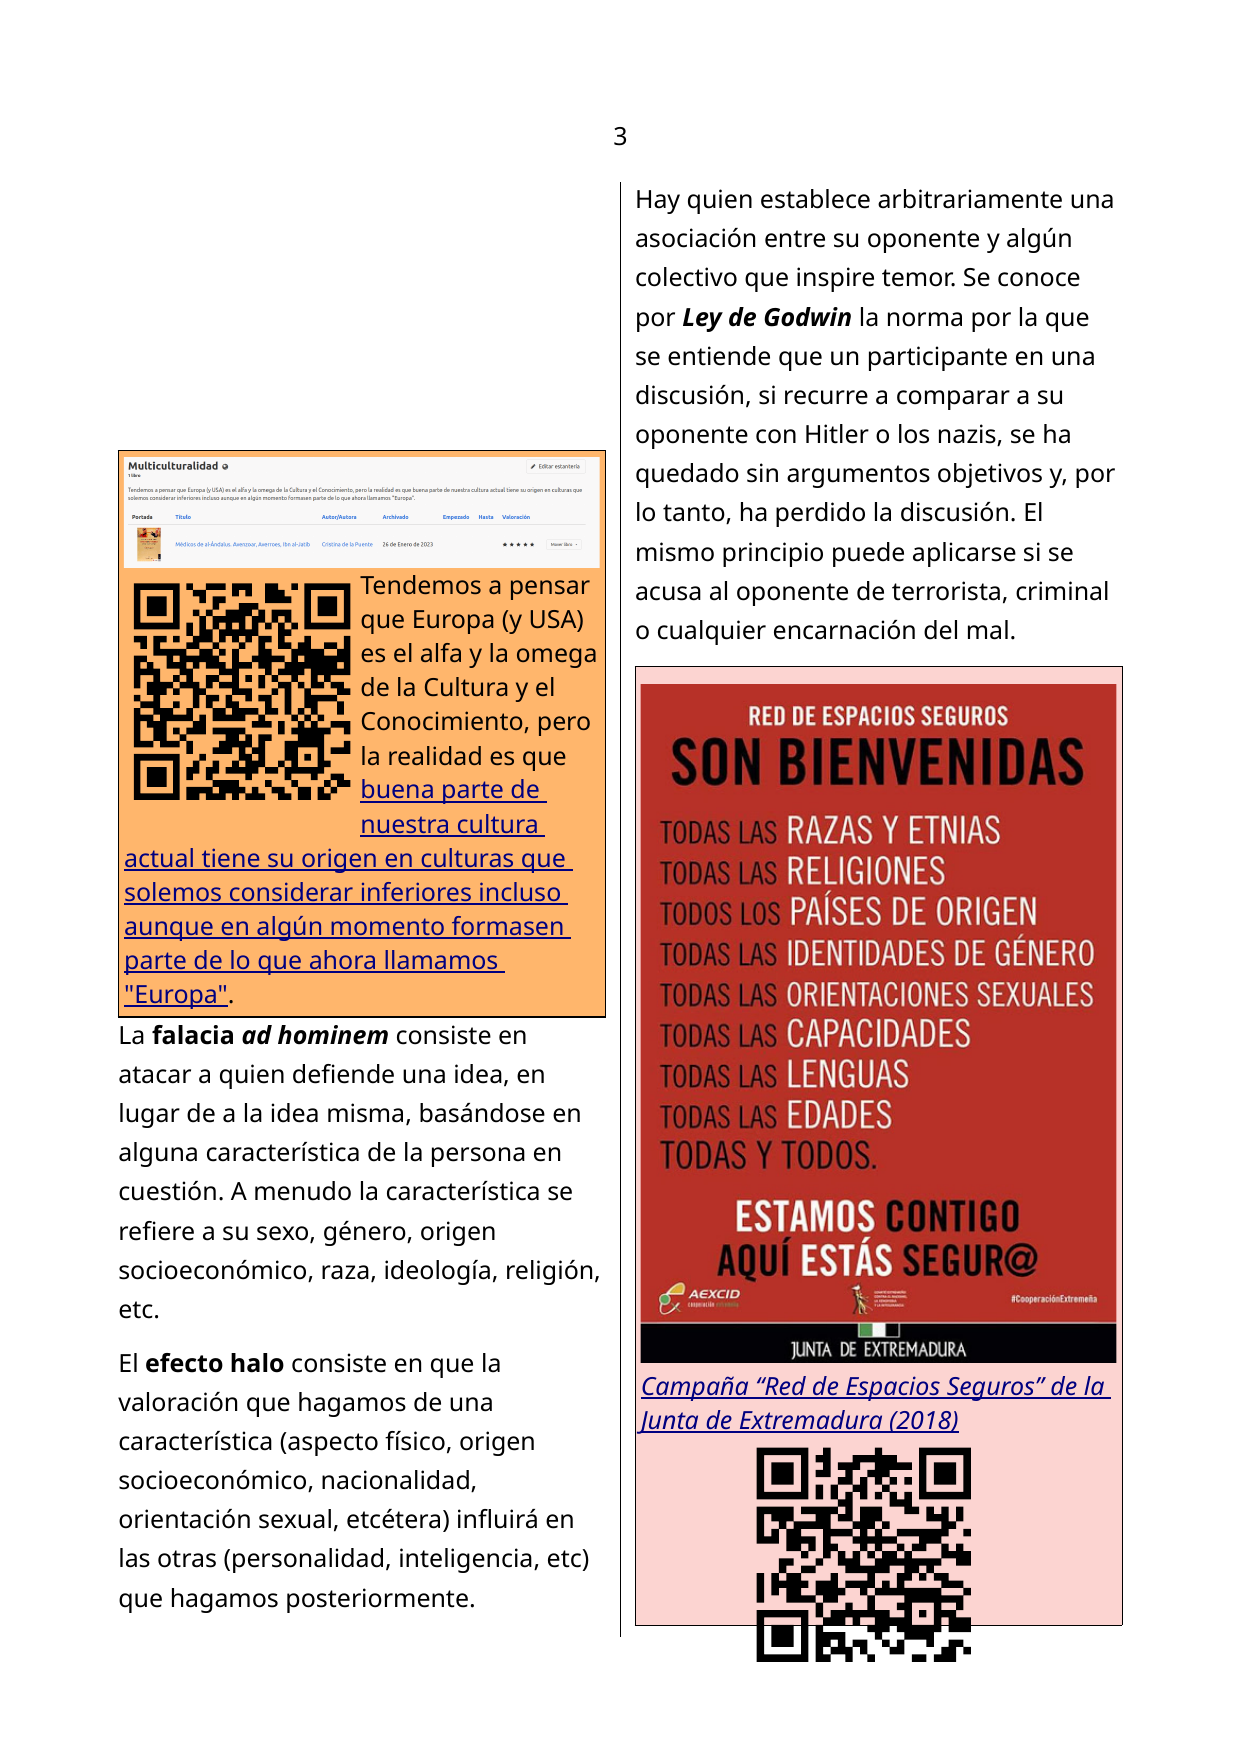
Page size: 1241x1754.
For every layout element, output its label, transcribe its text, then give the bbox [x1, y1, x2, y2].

table_header [883, 1544, 896, 1551]
table_header [846, 1618, 852, 1625]
table_header [868, 1529, 874, 1536]
table_header [779, 1574, 786, 1580]
table_header [875, 1552, 882, 1558]
table_header [802, 1552, 867, 1595]
table_header [831, 1537, 860, 1558]
table_header [875, 1596, 904, 1617]
table_header [816, 1596, 823, 1602]
table_header [920, 1566, 926, 1573]
table_header [912, 1603, 933, 1624]
text Hay quien establece arbitrariamente una asociación entre su oponente y algún colectivo que inspire temor. Se conoce por Ley de Godwin la norma por la que se entiende que un participante en una discusión, si recurre a comparar a su oponente con Hitler o los nazis, se ha quedado sin argumentos objetivos y, por lo tanto, ha perdido la discusión. El mismo principio puede aplicarse si se acusa al oponente de terrorista, criminal o cualquier encarnación del mal. [635, 182, 1122, 647]
picture [123, 457, 600, 568]
picture [640, 684, 1117, 1363]
table_header [802, 1544, 808, 1551]
table_header [942, 1603, 956, 1610]
table_header [831, 1515, 852, 1528]
table_header Tendemos a pensar que Europa (y USA) es el alfa y la omega de la Cultura y el Conocimiento, pero la realidad es que buena parte de nuestra cultura actual tiene su origen en culturas que solemos considerar inferiores incluso aunque en algún momento formasen parte de lo que ahora llamamos "Europa". [119, 451, 605, 1016]
table_header [905, 1574, 941, 1587]
table_header [868, 1588, 874, 1595]
table_header [838, 1485, 852, 1499]
table_header [897, 1537, 919, 1551]
table_header [853, 1529, 860, 1536]
table_header [636, 667, 1122, 1625]
table_header [824, 1588, 867, 1617]
text El efecto halo consiste en que la valoración que hagamos de una caracterı́stica (aspecto fı́sico, origen socioeconómico, nacionalidad, orientación sexual, etcétera) influirá en las otras (personalidad, inteligencia, etc) que hagamos posteriormente. [118, 1345, 605, 1614]
table_header [942, 1588, 963, 1595]
table_header [861, 1552, 874, 1565]
table_header [765, 1618, 801, 1625]
table_header [838, 1507, 845, 1514]
table_header [868, 1544, 874, 1551]
table_header [861, 1618, 874, 1625]
table_header [897, 1552, 904, 1558]
table_header [875, 1566, 904, 1587]
table_header [912, 1544, 941, 1558]
table_header [853, 1463, 874, 1484]
text La falacia ad hominem consiste en atacar a quien defiende una idea, en lugar de a la idea misma, basándose en alguna característica de la persona en cuestión. A menudo la característica se refiere a su sexo, género, origen socioeconómico, raza, ideología, religión, etc. [118, 1018, 605, 1326]
table_header [875, 1522, 882, 1528]
table_header [765, 1515, 778, 1536]
table_header [942, 1618, 948, 1625]
